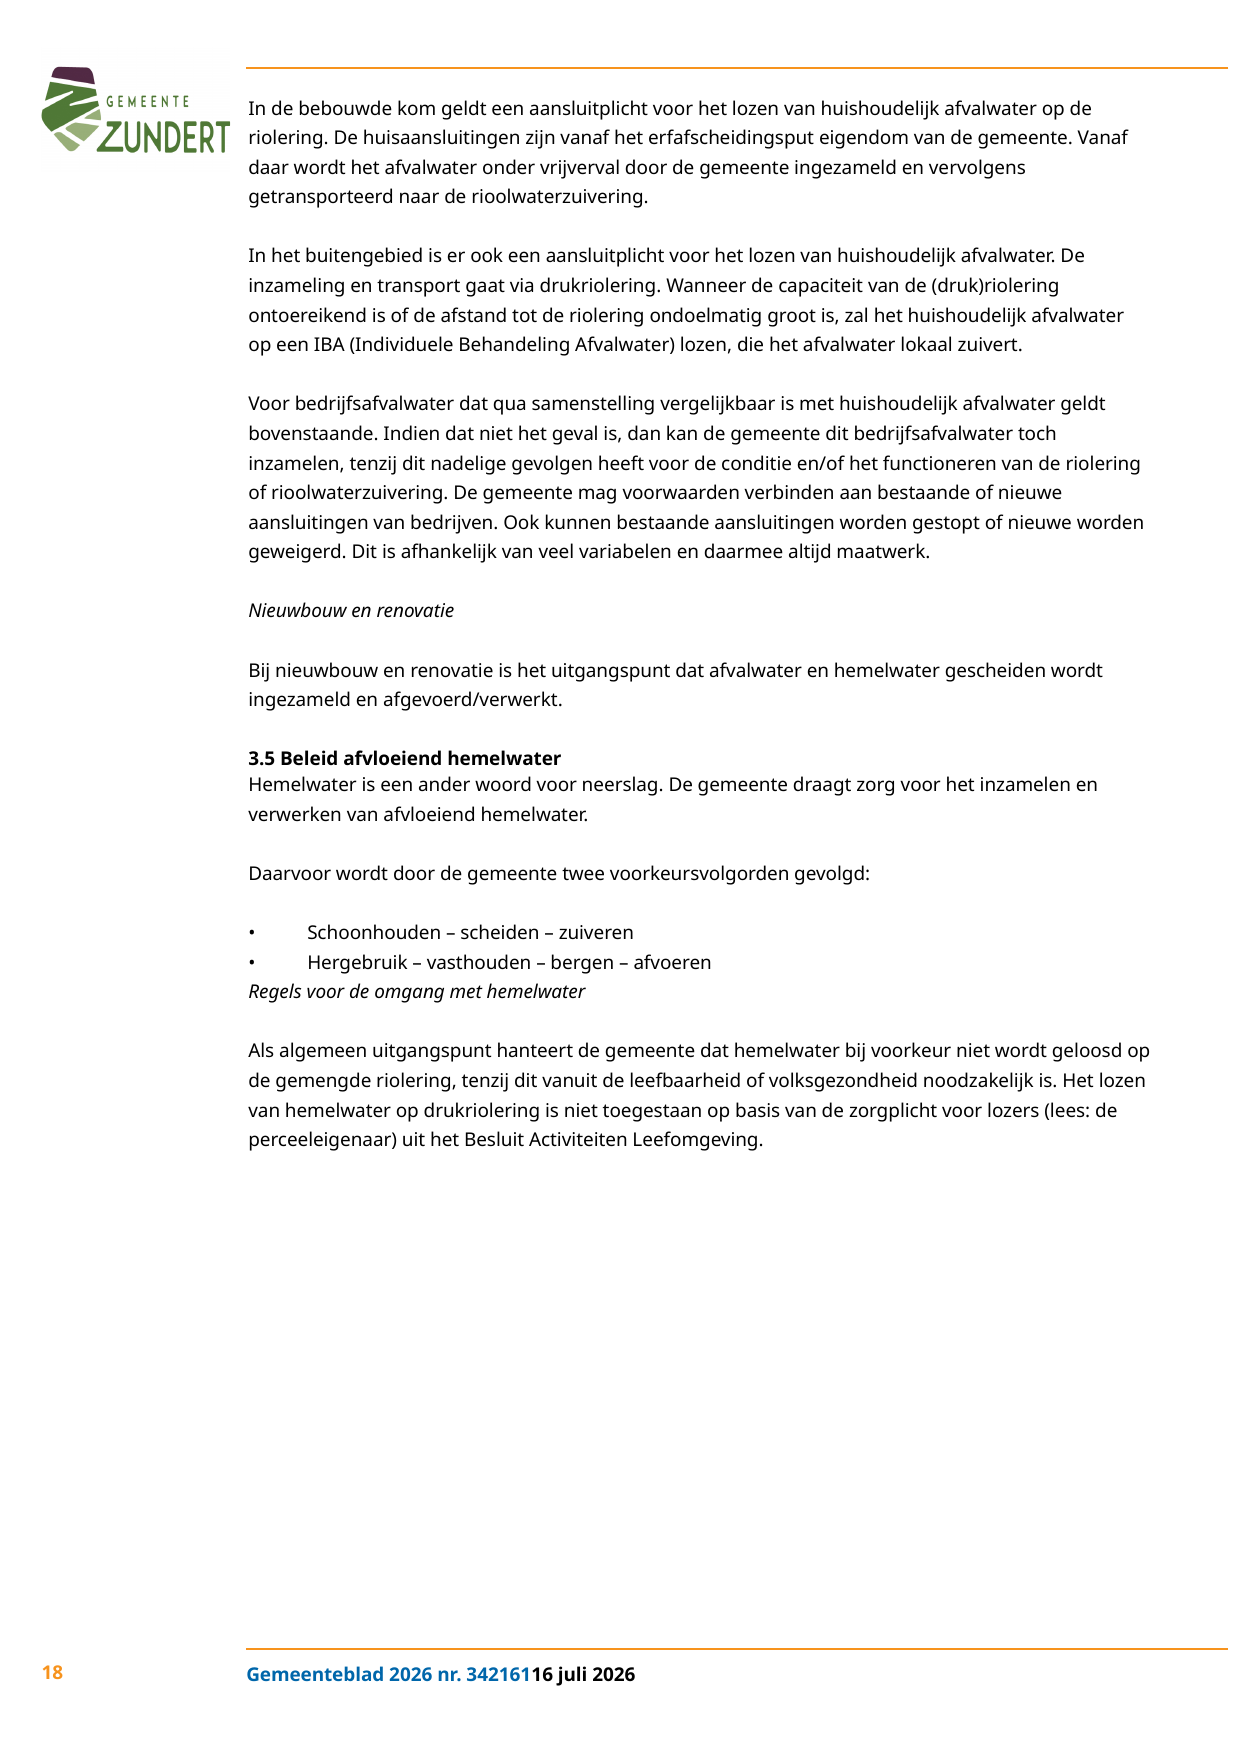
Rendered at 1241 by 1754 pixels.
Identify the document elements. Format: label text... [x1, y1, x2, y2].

text Als algemeen uitgangspunt hanteert de gemeente dat hemelwater bij voorkeur niet wordt geloosd op de gemengde riolering, tenzij dit vanuit de leefbaarheid of volksgezondheid noodzakelijk is. Het lozen van hemelwater op drukriolering is niet toegestaan op basis van de zorgplicht voor lozers (lees: de perceeleigenaar) uit het Besluit Activiteiten Leefomgeving. [248, 1038, 1152, 1152]
text In de bebouwde kom geldt een aansluitplicht voor het lozen van huishoudelijk afvalwater op de riolering. De huisaansluitingen zijn vanaf het erfafscheidingsput eigendom van de gemeente. Vanaf daar wordt het afvalwater onder vrijverval door de gemeente ingezameld en vervolgens getransporteerd naar de rioolwaterzuivering. [248, 95, 1152, 209]
picture [41, 47, 231, 172]
text In het buitengebied is er ook een aansluitplicht voor het lozen van huishoudelijk afvalwater. De inzameling en transport gaat via drukriolering. Wanneer de capaciteit van de (druk)riolering ontoereikend is of de afstand tot de riolering ondoelmatig groot is, zal het huishoudelijk afvalwater op een IBA (Individuele Behandeling Afvalwater) lozen, die het afvalwater lokaal zuivert. [248, 243, 1152, 357]
text Nieuwbouw en renovatie [248, 598, 1152, 623]
text Bij nieuwbouw en renovatie is het uitgangspunt dat afvalwater en hemelwater gescheiden wordt ingezameld en afgevoerd/verwerkt. [248, 657, 1152, 712]
list Hergebruik – vasthouden – bergen – afvoeren [248, 949, 1152, 974]
list Schoonhouden – scheiden – zuiveren [248, 919, 1152, 945]
text Hemelwater is een ander woord voor neerslag. De gemeente draagt zorg voor het inzamelen en verwerken van afvloeiend hemelwater. [248, 771, 1152, 827]
text 3.5 Beleid afvloeiend hemelwater [248, 746, 1152, 771]
text Voor bedrijfsafvalwater dat qua samenstelling vergelijkbaar is met huishoudelijk afvalwater geldt bovenstaande. Indien dat niet het geval is, dan kan de gemeente dit bedrijfsafvalwater toch inzamelen, tenzij dit nadelige gevolgen heeft voor de conditie en/of het functioneren van de riolering of rioolwaterzuivering. De gemeente mag voorwaarden verbinden aan bestaande of nieuwe aansluitingen van bedrijven. Ook kunnen bestaande aansluitingen worden gestopt of nieuwe worden geweigerd. Dit is afhankelijk van veel variabelen en daarmee altijd maatwerk. [248, 391, 1152, 564]
text Regels voor de omgang met hemelwater [248, 978, 1152, 1004]
text Daarvoor wordt door de gemeente twee voorkeursvolgorden gevolgd: [248, 860, 1152, 886]
